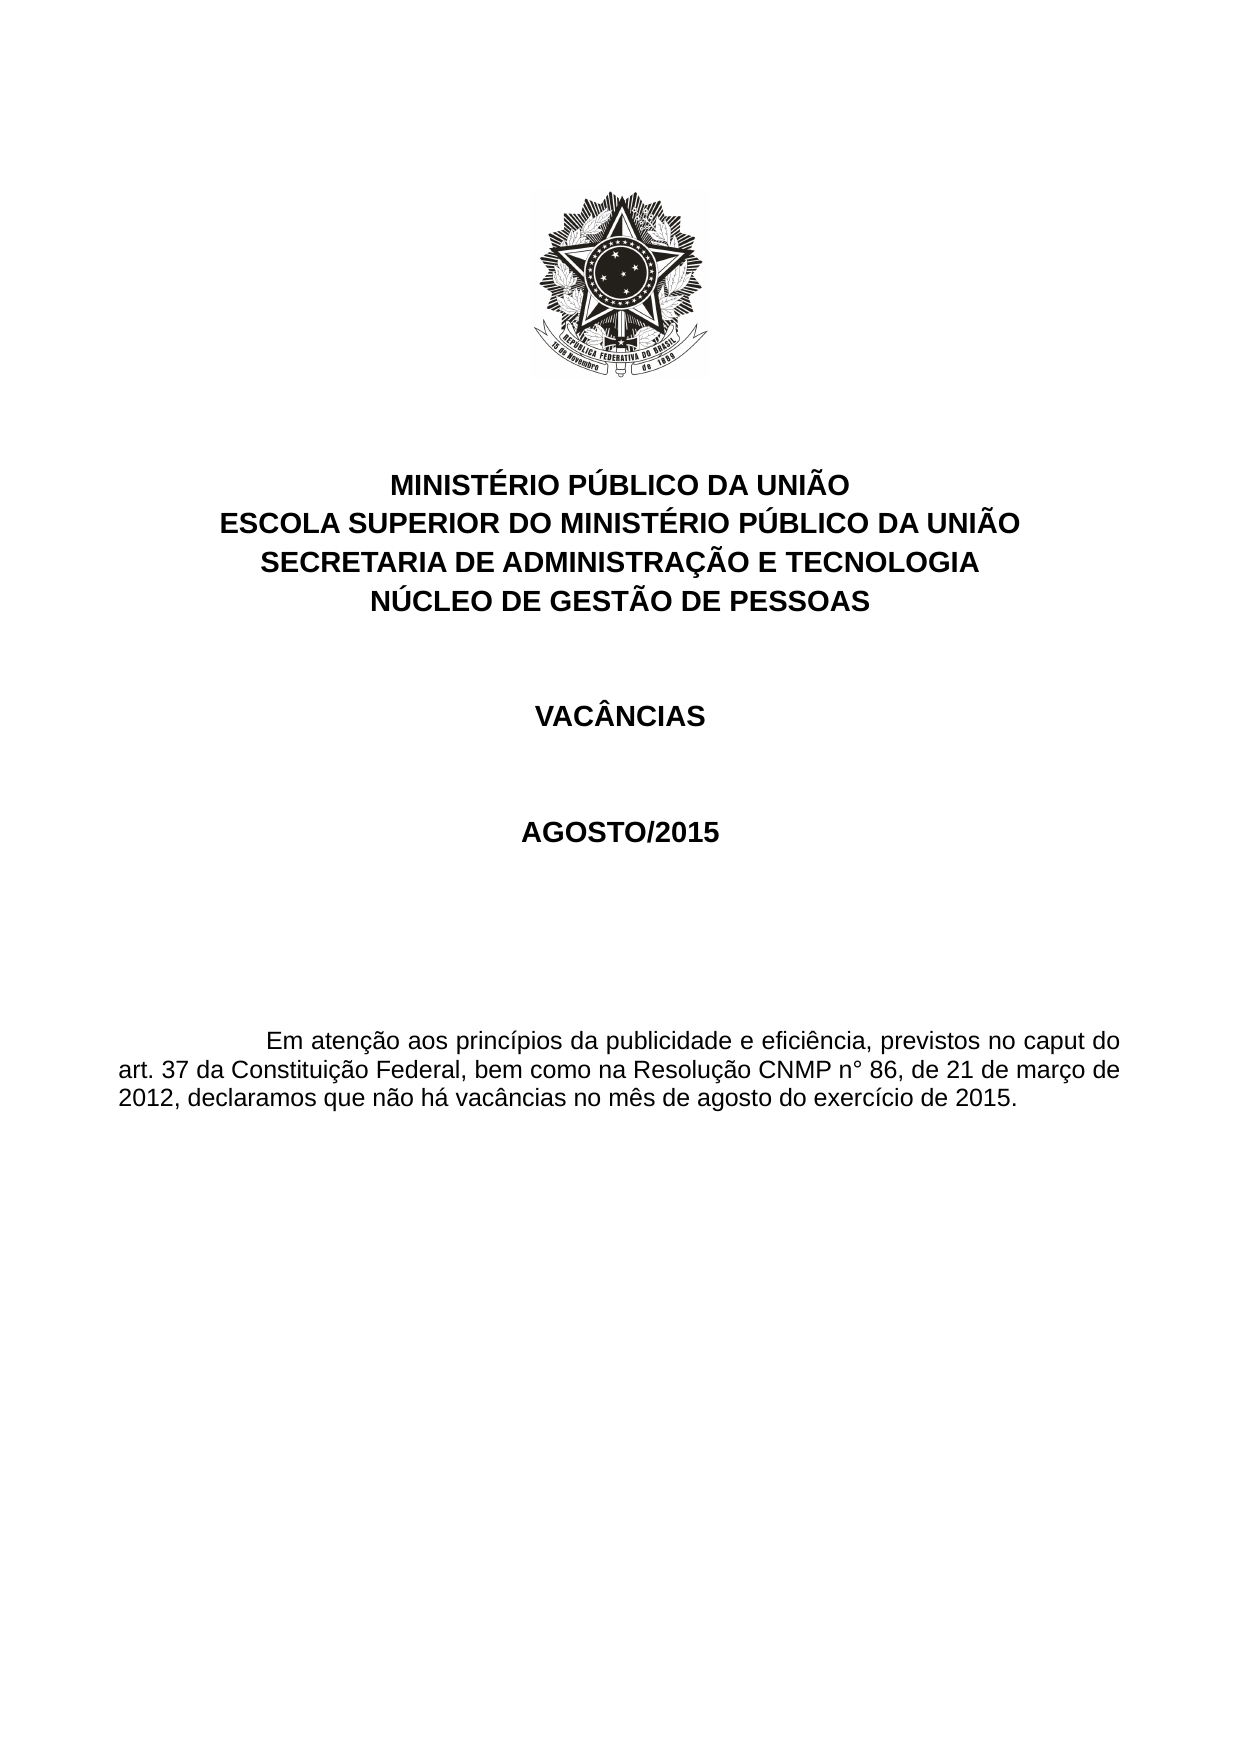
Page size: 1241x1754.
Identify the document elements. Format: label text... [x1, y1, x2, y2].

text SECRETARIA DE ADMINISTRAÇÃO E TECNOLOGIA [118, 545, 1122, 578]
text Em atenção aos princípios da publicidade e eficiência, previstos no caput do art. 37 da Constituição Federal, bem como na Resolução CNMP n° 86, de 21 de março de 2012, declaramos que não há vacâncias no mês de agosto do exercício de 2015. [118, 1026, 1122, 1112]
text VACÂNCIAS [118, 699, 1122, 733]
text ESCOLA SUPERIOR DO MINISTÉRIO PÚBLICO DA UNIÃO [118, 506, 1122, 540]
text NÚCLEO DE GESTÃO DE PESSOAS [118, 583, 1122, 617]
text MINISTÉRIO PÚBLICO DA UNIÃO [118, 468, 1122, 501]
text AGOSTO/2015 [118, 815, 1122, 848]
picture [530, 190, 710, 379]
